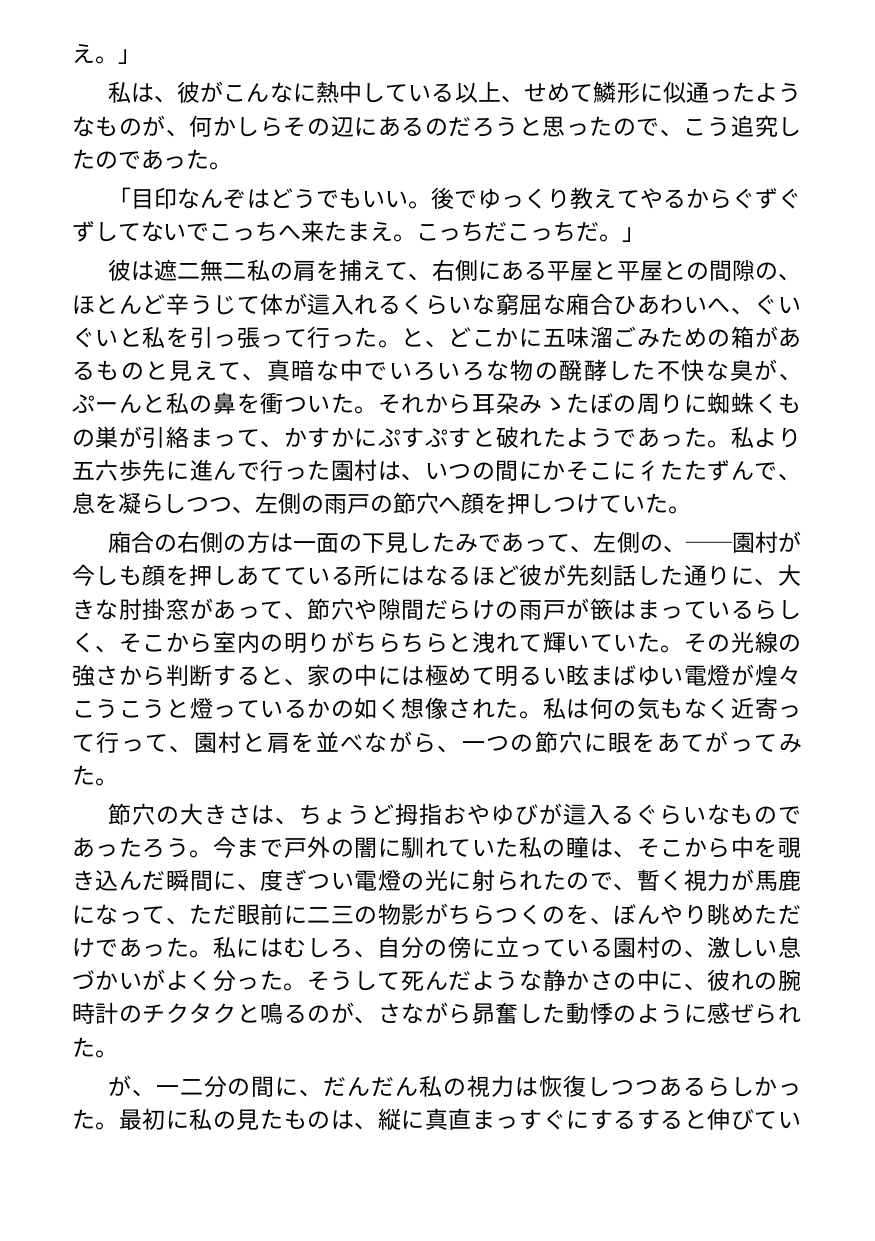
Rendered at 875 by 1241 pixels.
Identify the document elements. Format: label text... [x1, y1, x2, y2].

text え。」 [72, 36, 802, 69]
text 廂合の右側の方は一面の下見したみであって、左側の、──園村が今しも顔を押しあてている所にはなるほど彼が先刻話した通りに、大きな肘掛窓があって、節穴や隙間だらけの雨戸が篏はまっているらしく、そこから室内の明りがちらちらと洩れて輝いていた。その光線の強さから判断すると、家の中には極めて明るい眩まばゆい電燈が煌々こうこうと燈っているかの如く想像された。私は何の気もなく近寄って行って、園村と肩を並べながら、一つの節穴に眼をあてがってみた。 [72, 525, 802, 791]
text 私は、彼がこんなに熱中している以上、せめて鱗形に似通ったようなものが、何かしらその辺にあるのだろうと思ったので、こう追究したのであった。 [72, 75, 802, 175]
text が、一二分の間に、だんだん私の視力は恢復しつつあるらしかった。最初に私の見たものは、縦に真直まっすぐにするすると伸びてい [72, 1068, 802, 1135]
text 節穴の大きさは、ちょうど拇指おやゆびが這入るぐらいなものであったろう。今まで戸外の闇に馴れていた私の瞳は、そこから中を覗き込んだ瞬間に、度ぎつい電燈の光に射られたので、暫く視力が馬鹿になって、ただ眼前に二三の物影がちらつくのを、ぼんやり眺めただけであった。私にはむしろ、自分の傍に立っている園村の、激しい息づかいがよく分った。そうして死んだような静かさの中に、彼れの腕時計のチクタクと鳴るのが、さながら昴奮した動悸のように感ぜられた。 [72, 797, 802, 1063]
text 「目印なんぞはどうでもいい。後でゆっくり教えてやるからぐずぐずしてないでこっちへ来たまえ。こっちだこっちだ。」 [72, 181, 802, 247]
text 彼は遮二無二私の肩を捕えて、右側にある平屋と平屋との間隙の、ほとんど辛うじて体が這入れるくらいな窮屈な廂合ひあわいへ、ぐいぐいと私を引っ張って行った。と、どこかに五味溜ごみための箱があるものと見えて、真暗な中でいろいろな物の醗酵した不快な臭が、ぷーんと私の鼻を衝ついた。それから耳朶みゝたぼの周りに蜘蛛くもの巣が引絡まって、かすかにぷすぷすと破れたようであった。私より五六歩先に進んで行った園村は、いつの間にかそこに彳たたずんで、息を凝らしつつ、左側の雨戸の節穴へ顔を押しつけていた。 [72, 253, 802, 519]
